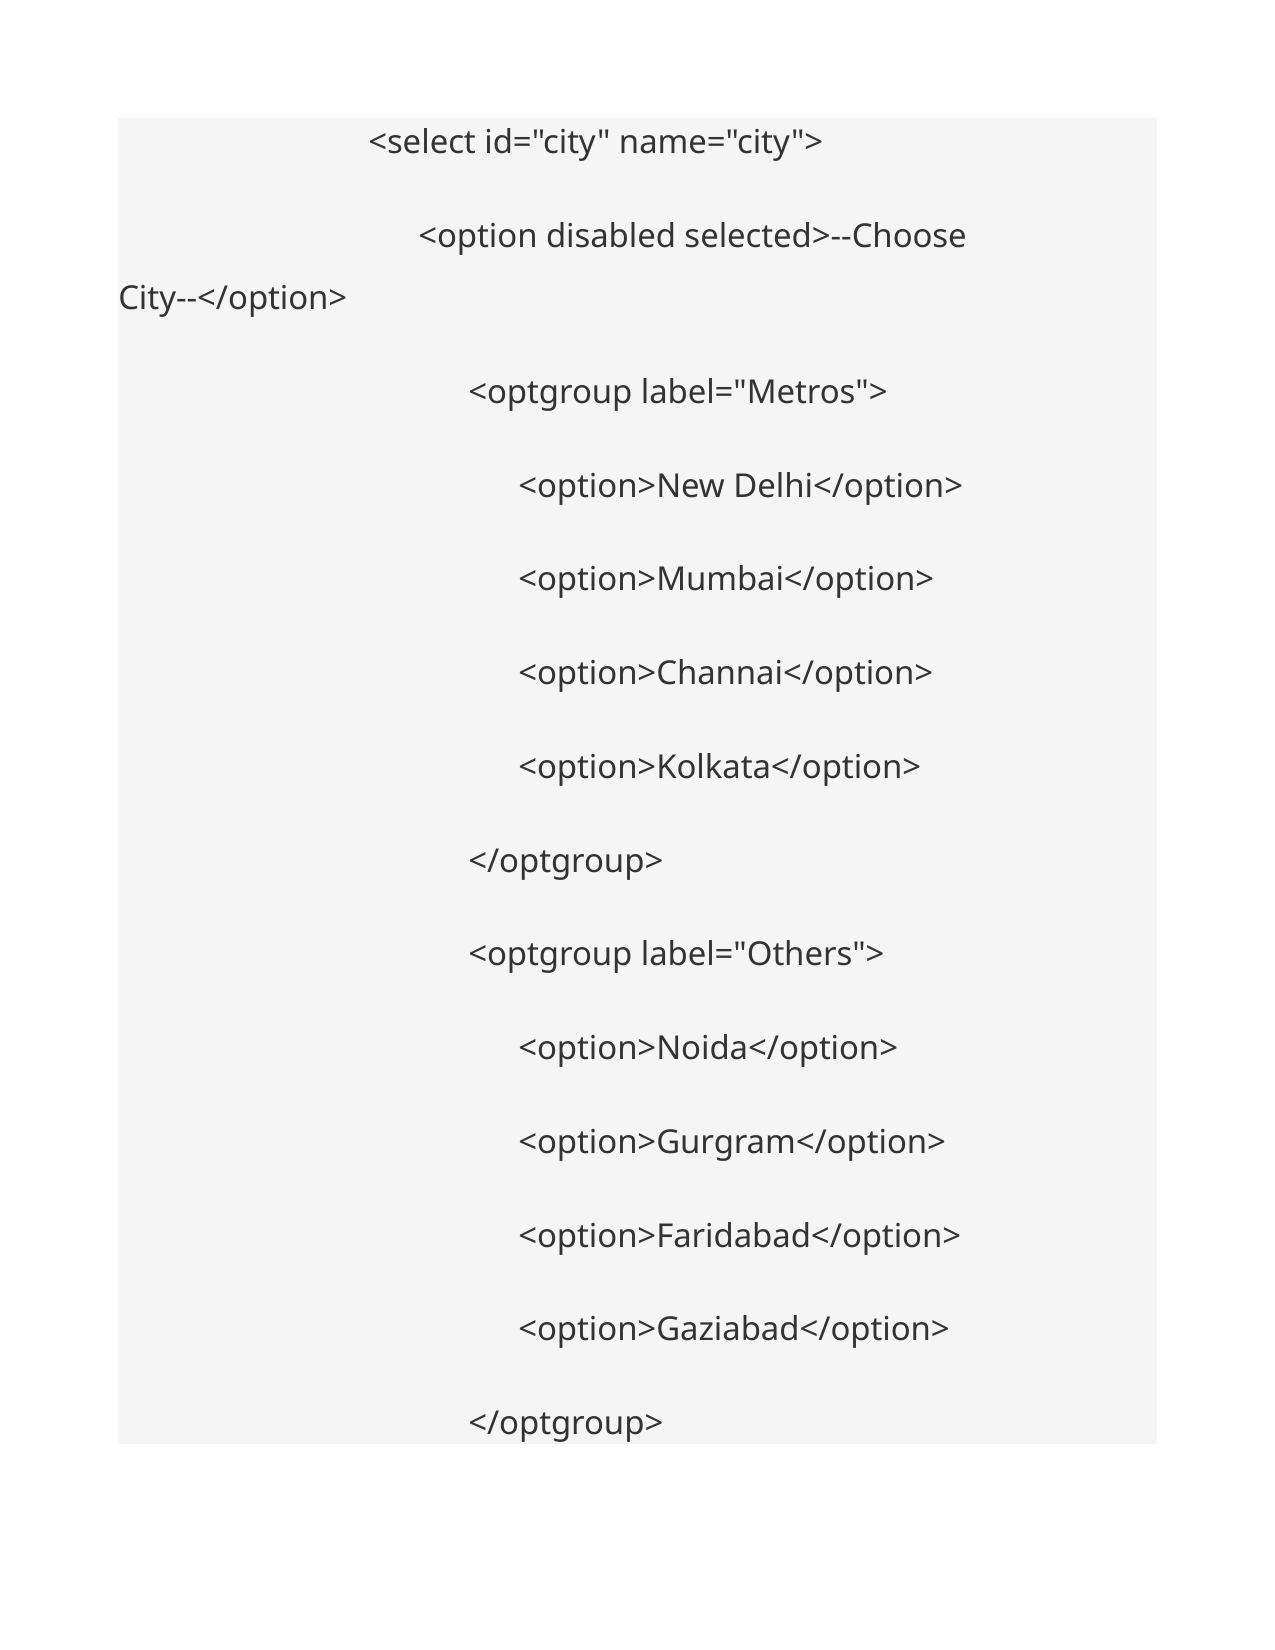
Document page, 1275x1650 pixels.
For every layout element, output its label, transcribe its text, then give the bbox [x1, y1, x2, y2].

text <option disabled selected>--Choose City--</option> [118, 212, 1157, 319]
text <option>Faridabad</option> [118, 1212, 1157, 1257]
text <optgroup label="Others"> [118, 931, 1157, 975]
text <option>Channai</option> [118, 649, 1157, 694]
text <select id="city" name="city"> [118, 118, 1157, 163]
text <option>Gurgram</option> [118, 1118, 1157, 1163]
text <option>Gaziabad</option> [118, 1306, 1157, 1350]
text <option>Noida</option> [118, 1024, 1157, 1069]
text <optgroup label="Metros"> [118, 368, 1157, 413]
text <option>New Delhi</option> [118, 462, 1157, 507]
text </optgroup> [118, 1399, 1157, 1444]
text <option>Kolkata</option> [118, 743, 1157, 788]
text <option>Mumbai</option> [118, 556, 1157, 600]
text </optgroup> [118, 837, 1157, 882]
